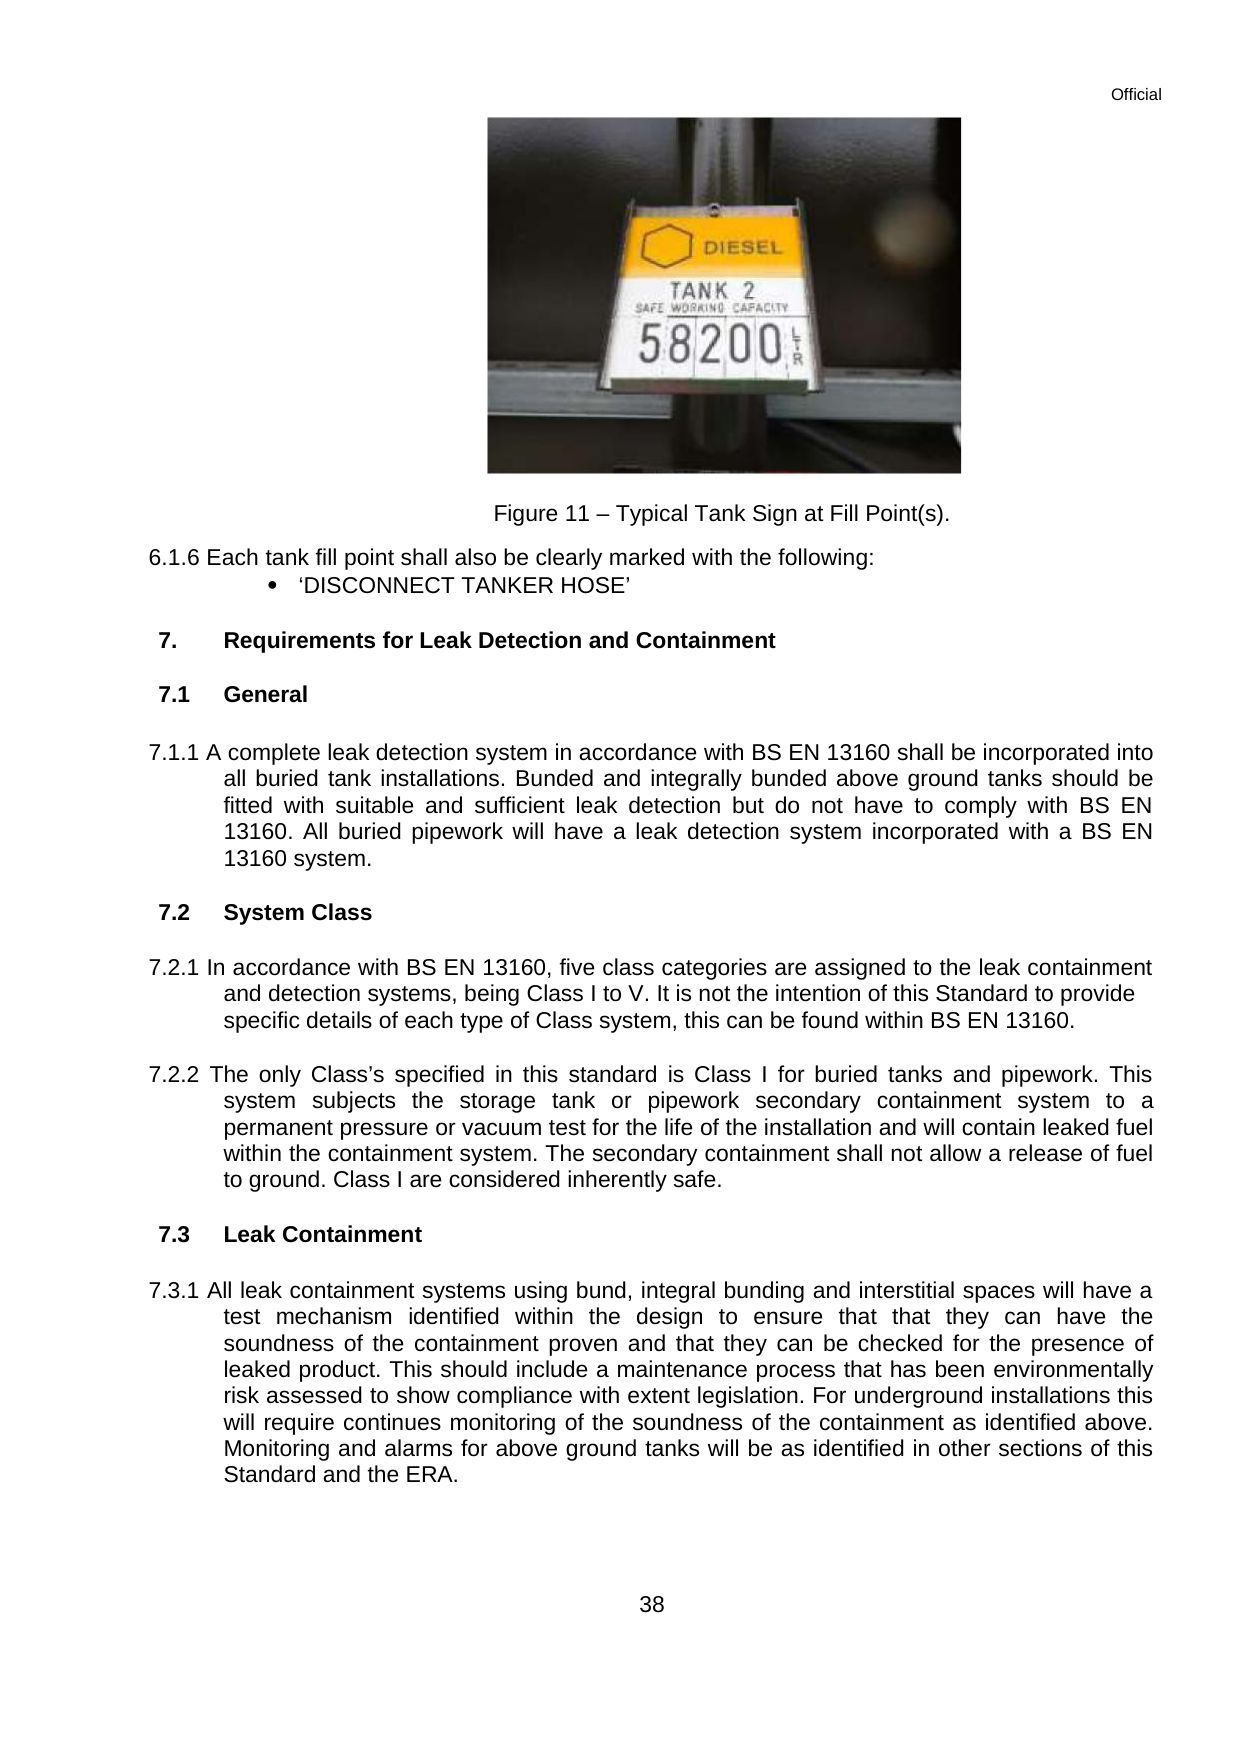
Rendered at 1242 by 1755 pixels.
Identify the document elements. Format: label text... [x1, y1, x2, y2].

text 7.1.1 A complete leak detection system in accordance with BS EN 13160 shall be incorporated into all buried tank installations. Bunded and integrally bunded above ground tanks should be fitted with suitable and sufficient leak detection but do not have to comply with BS EN 13160. All buried pipework will have a leak detection system incorporated with a BS EN 13160 system. [148, 739, 1154, 871]
text 7.3 Leak Containment [148, 1222, 1162, 1248]
text 7.1 General [148, 681, 1162, 708]
text 7.2.1 In accordance with BS EN 13160, five class categories are assigned to the leak containment and detection systems, being Class I to V. It is not the intention of this Standard to provide [148, 954, 1154, 1007]
text specific details of each type of Class system, this can be found within BS EN 13160. [223, 1007, 1162, 1034]
text 38 [172, 1592, 1131, 1618]
text 6.1.6 Each tank fill point shall also be clearly marked with the following: [148, 544, 1162, 571]
list ‘DISCONNECT TANKER HOSE’ [268, 571, 1162, 599]
text 7. Requirements for Leak Detection and Containment [148, 628, 1162, 654]
text 7.2.2 The only Class’s specified in this standard is Class I for buried tanks and pipework. This system subjects the storage tank or pipework secondary containment system to a permanent pressure or vacuum test for the life of the installation and will contain leaked fuel within the containment system. The secondary containment shall not allow a release of fuel to ground. Class I are considered inherently safe. [148, 1061, 1154, 1193]
text 7.2 System Class [148, 899, 1162, 925]
text 7.3.1 All leak containment systems using bund, integral bunding and interstitial spaces will have a test mechanism identified within the design to ensure that that they can have the soundness of the containment proven and that they can be checked for the presence of leaked product. This should include a maintenance process that has been environmentally risk assessed to show compliance with extent legislation. For underground installations this will require continues monitoring of the soundness of the containment as identified above. Monitoring and alarms for above ground tanks will be as identified in other sections of this Standard and the ERA. [148, 1277, 1154, 1488]
text Figure 11 – Typical Tank Sign at Fill Point(s). [493, 501, 1162, 527]
